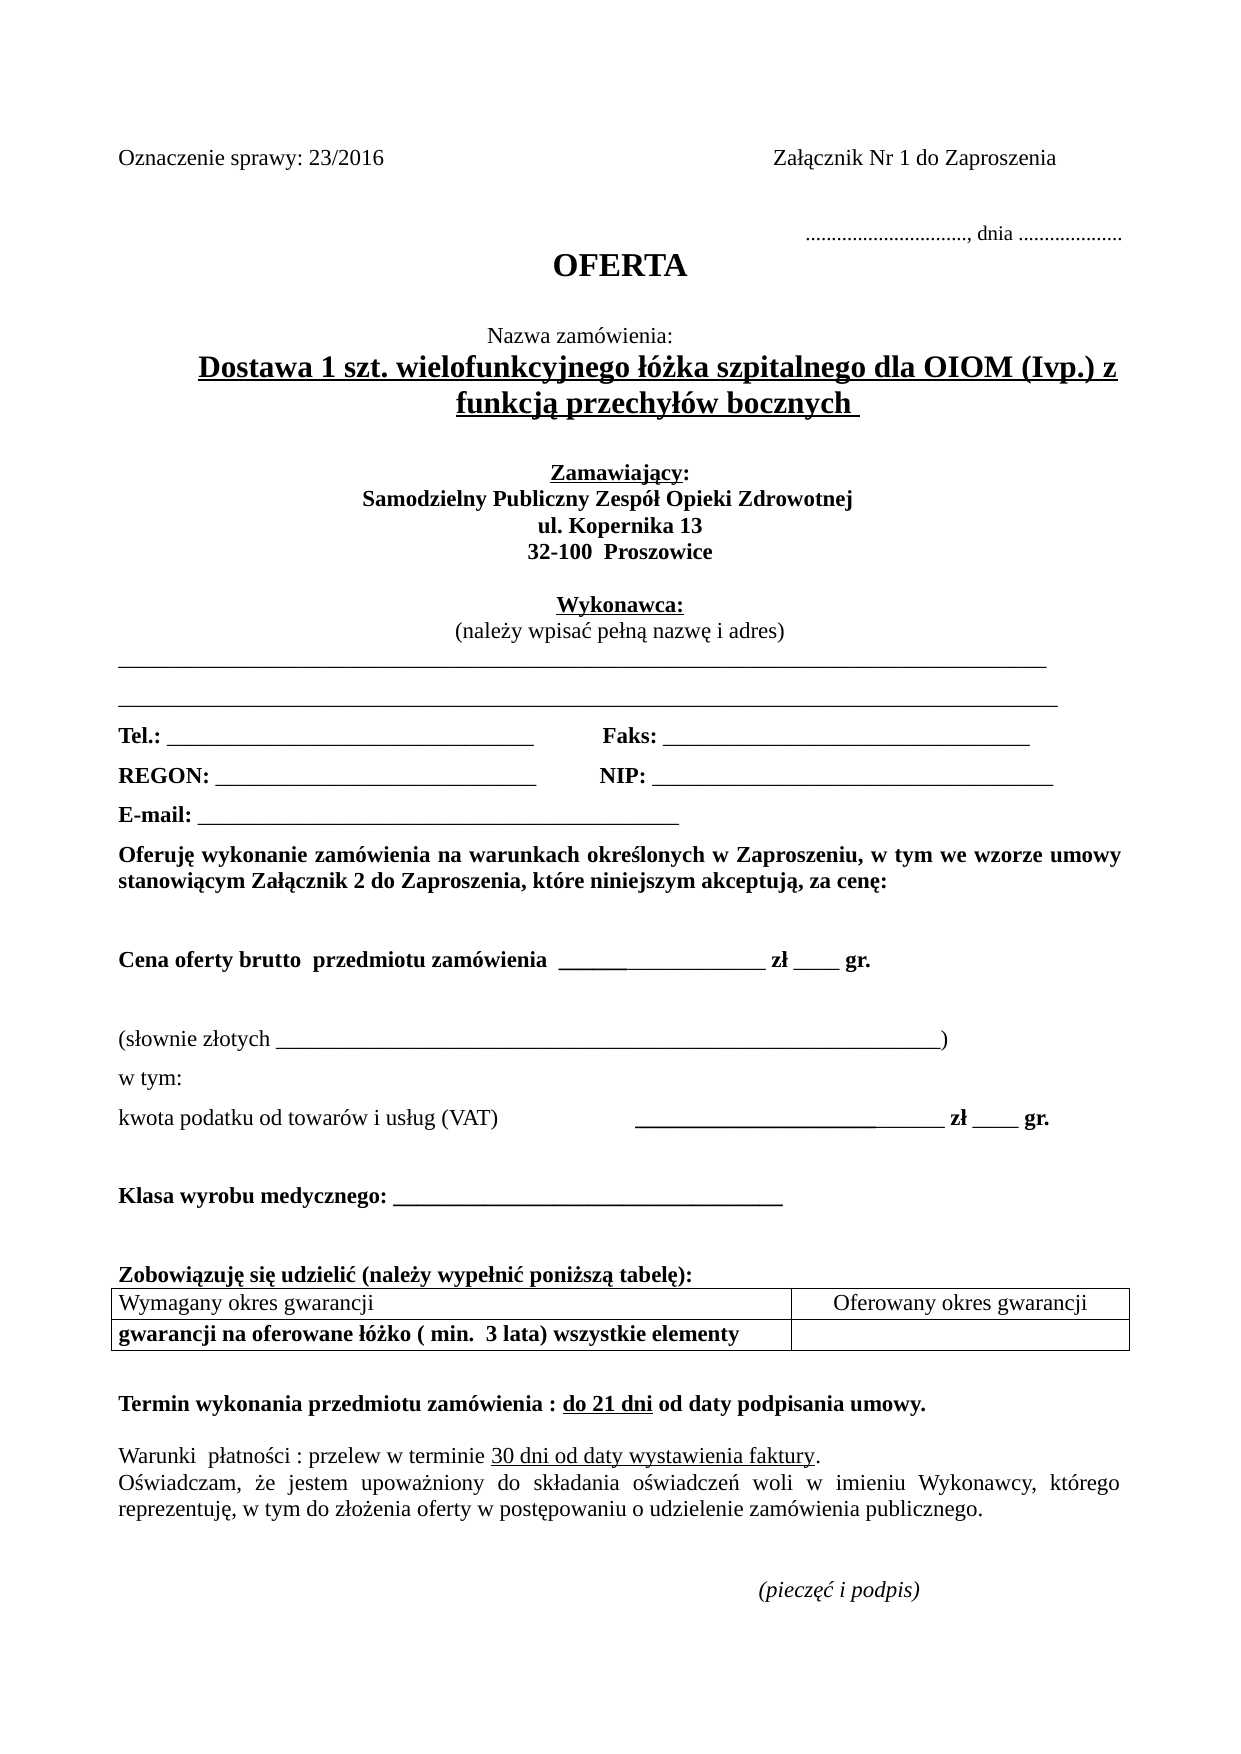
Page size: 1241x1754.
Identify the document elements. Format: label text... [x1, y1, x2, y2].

table_header Oferowany okres gwarancji [792, 1289, 1129, 1319]
text __________________________________________________________________________________ [118, 683, 1122, 709]
table_cell [792, 1320, 1129, 1350]
text Zobowiązuję się udzielić (należy wypełnić poniższą tabelę): [118, 1261, 1122, 1288]
text Warunki płatności : przelew w terminie 30 dni od daty wystawienia faktury. [118, 1442, 1122, 1468]
list Dostawa 1 szt. wielofunkcyjnego łóżka szpitalnego dla OIOM (Ivp.) z funkcją przechyłów bocznych [156, 348, 1122, 420]
text Cena oferty brutto przedmiotu zamówienia __________________ zł ____ gr. [118, 946, 1122, 972]
text Samodzielny Publiczny Zespół Opieki Zdrowotnej [339, 485, 1122, 512]
text OFERTA [118, 245, 1122, 284]
text ..............................., dnia .................... [118, 221, 1122, 245]
text w tym: [118, 1064, 1122, 1090]
text ul. Kopernika 13 [118, 512, 1122, 538]
text _________________________________________________________________________________ [118, 643, 1122, 670]
text Zamawiający: [118, 459, 1122, 485]
text kwota podatku od towarów i usług (VAT) ___________________________ zł ____ gr. [118, 1103, 1122, 1130]
text Nazwa zamówienia: [413, 322, 1122, 348]
text Oświadczam, że jestem upoważniony do składania oświadczeń woli w imieniu Wykonawcy, którego reprezentuję, w tym do złożenia oferty w postępowaniu o udzielenie zamówienia publicznego. [118, 1468, 1122, 1521]
text 32-100 Proszowice [118, 538, 1122, 564]
table_cell gwarancji na oferowane łóżko ( min. 3 lata) wszystkie elementy [112, 1320, 791, 1350]
text E-mail: __________________________________________ [118, 801, 1122, 828]
text (słownie złotych __________________________________________________________) [118, 1024, 1122, 1051]
text (należy wpisać pełną nazwę i adres) [118, 617, 1122, 643]
text Wykonawca: [118, 591, 1122, 617]
text REGON: ____________________________ NIP: ___________________________________ [118, 762, 1122, 788]
text Termin wykonania przedmiotu zamówienia : do 21 dni od daty podpisania umowy. [118, 1390, 1122, 1417]
text Oznaczenie sprawy: 23/2016 Załącznik Nr 1 do Zaproszenia [118, 144, 1122, 171]
text Tel.: ________________________________ Faks: ________________________________ [118, 722, 1122, 749]
table_header Wymagany okres gwarancji [112, 1289, 791, 1319]
text (pieczęć i podpis) [118, 1576, 1122, 1603]
text Oferuję wykonanie zamówienia na warunkach określonych w Zaproszeniu, w tym we wzorze umowy stanowiącym Załącznik 2 do Zaproszenia, które niniejszym akceptują, za cenę: [118, 841, 1122, 894]
text Klasa wyrobu medycznego: __________________________________ [118, 1182, 1122, 1209]
